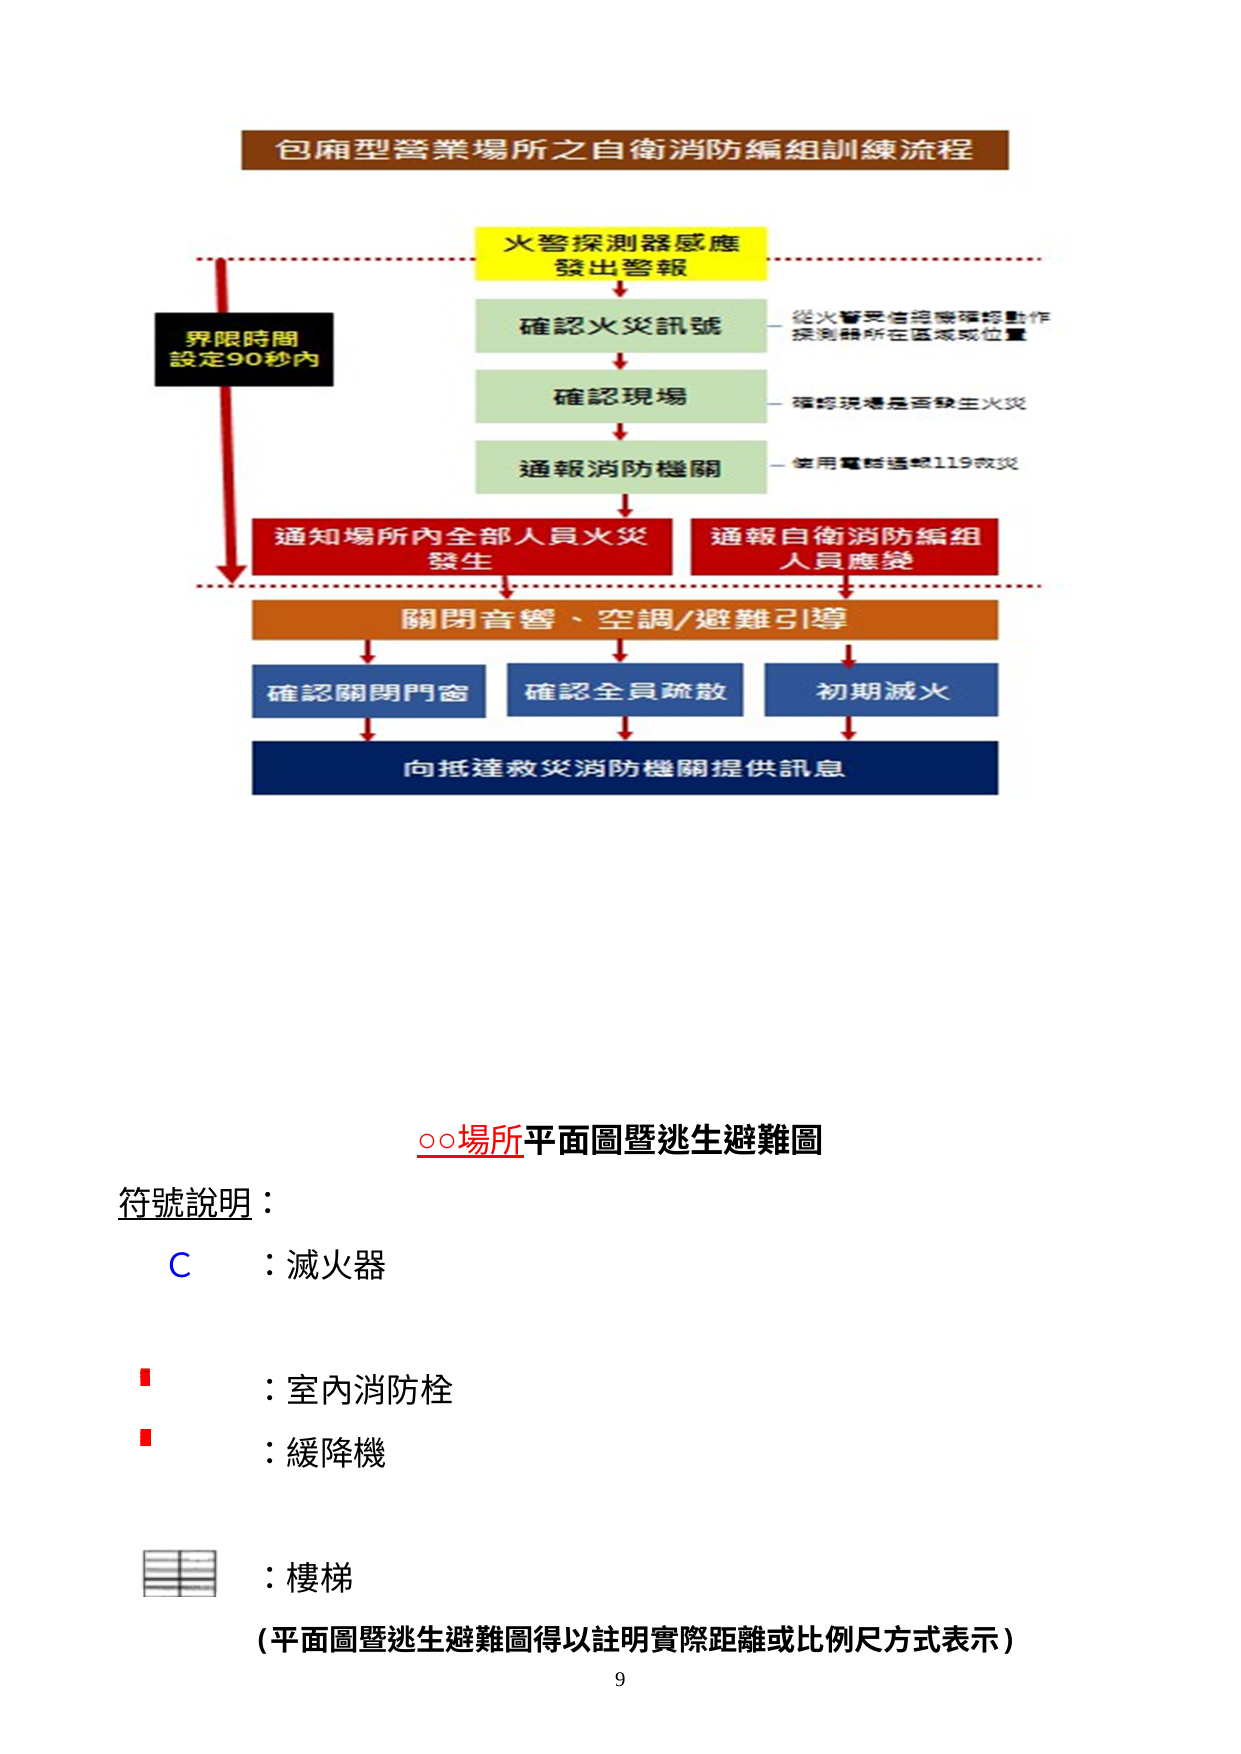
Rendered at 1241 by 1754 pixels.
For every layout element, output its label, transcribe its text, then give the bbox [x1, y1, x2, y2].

table_cell [118, 1296, 242, 1409]
table_cell ：樓梯 (平面圖暨逃生避難圖得以註明實際距離或比例尺方式表示) [242, 1484, 1069, 1659]
table_header Ｃ [118, 1221, 242, 1296]
table_cell ：緩降機 [242, 1409, 1069, 1484]
table_cell [118, 1409, 242, 1484]
table_cell ：室內消防栓 [242, 1296, 1069, 1409]
table_header ：滅火器 [242, 1221, 1069, 1296]
table_cell [118, 1484, 242, 1659]
text ○○場所平面圖暨逃生避難圖 [118, 1096, 1122, 1159]
text 符號說明： [118, 1159, 1122, 1221]
